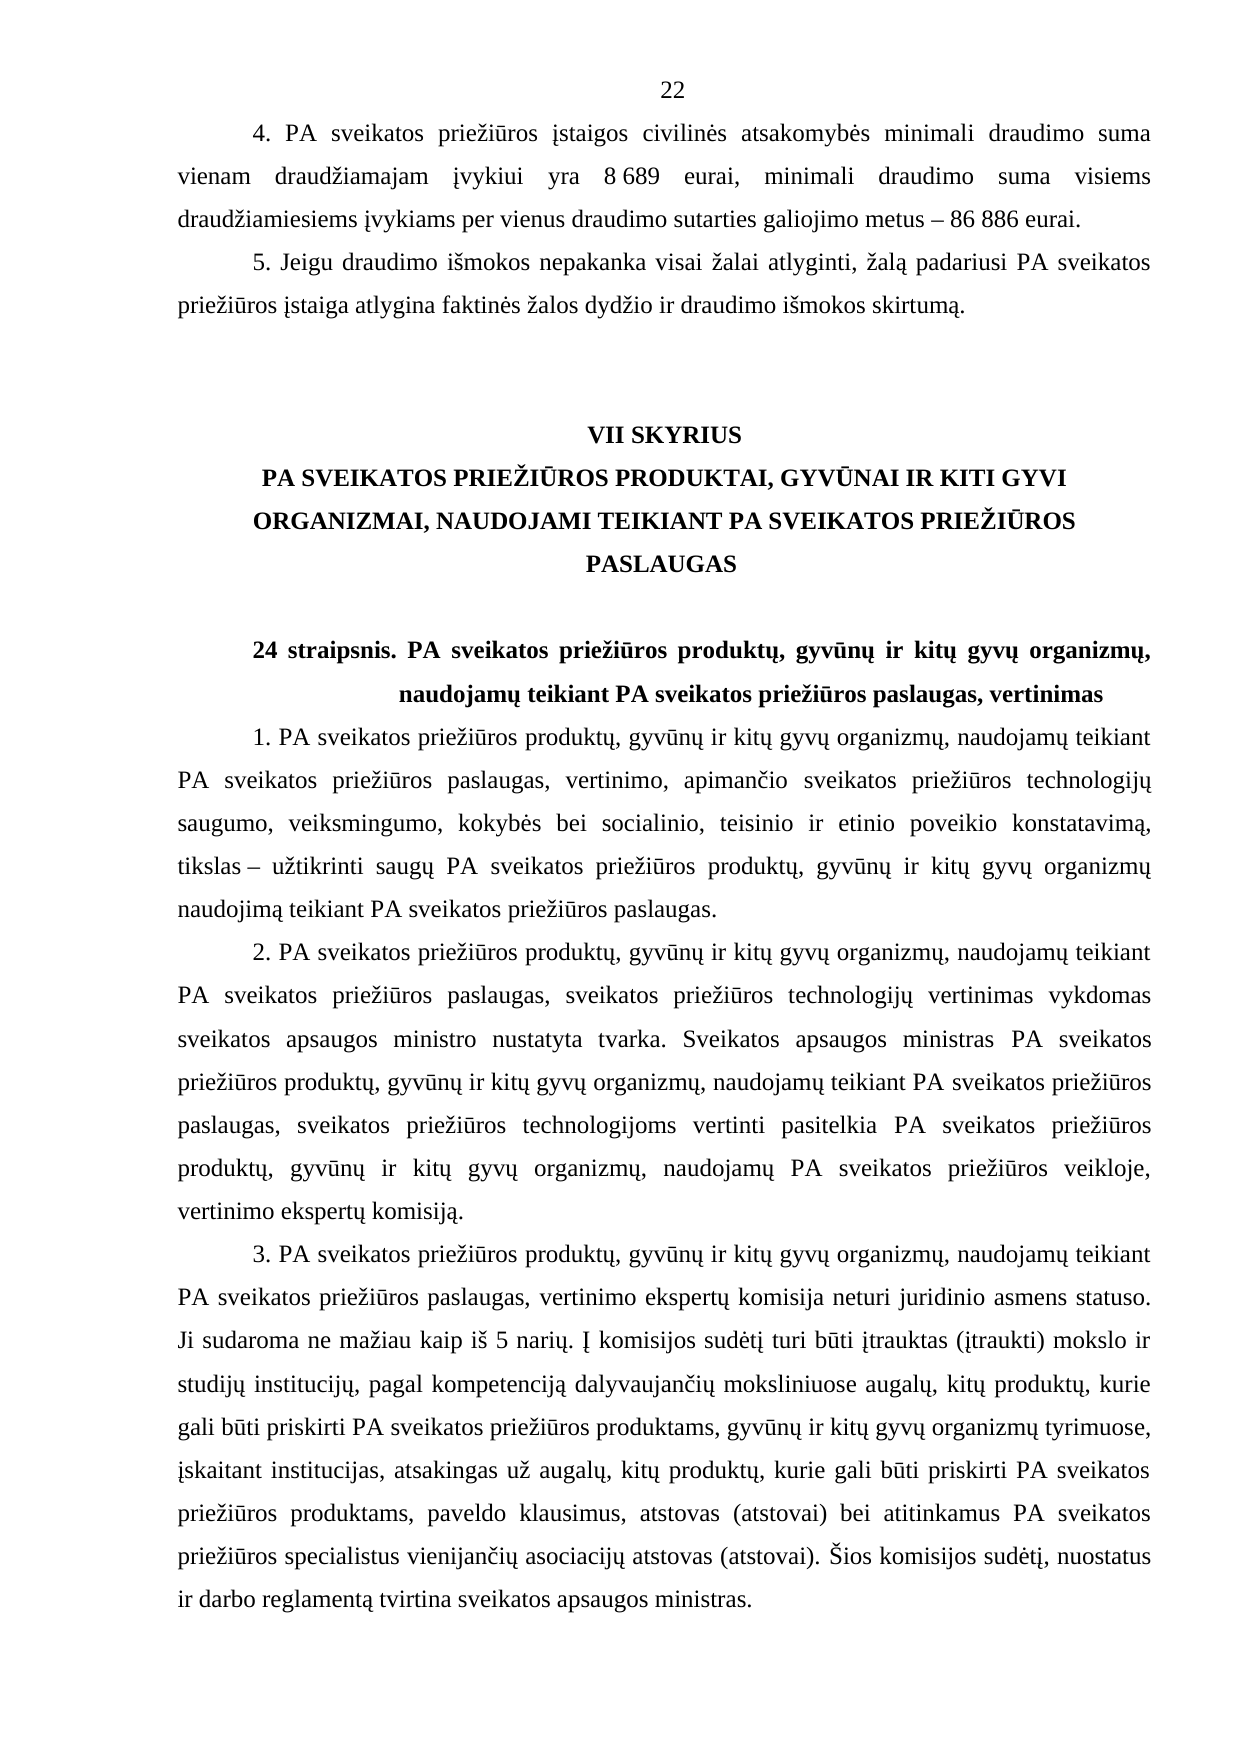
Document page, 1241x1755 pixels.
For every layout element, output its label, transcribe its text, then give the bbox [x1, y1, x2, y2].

text 2. PA sveikatos priežiūros produktų, gyvūnų ir kitų gyvų organizmų, naudojamų teikiant PA sveikatos priežiūros paslaugas, sveikatos priežiūros technologijų vertinimas vykdomas sveikatos apsaugos ministro nustatyta tvarka. Sveikatos apsaugos ministras PA sveikatos priežiūros produktų, gyvūnų ir kitų gyvų organizmų, naudojamų teikiant PA sveikatos priežiūros paslaugas, sveikatos priežiūros technologijoms vertinti pasitelkia PA sveikatos priežiūros produktų, gyvūnų ir kitų gyvų organizmų, naudojamų PA sveikatos priežiūros veikloje, vertinimo ekspertų komisiją. [177, 937, 1152, 1225]
text 1. PA sveikatos priežiūros produktų, gyvūnų ir kitų gyvų organizmų, naudojamų teikiant PA sveikatos priežiūros paslaugas, vertinimo, apimančio sveikatos priežiūros technologijų saugumo, veiksmingumo, kokybės bei socialinio, teisinio ir etinio poveikio konstatavimą, tikslas – užtikrinti saugų PA sveikatos priežiūros produktų, gyvūnų ir kitų gyvų organizmų naudojimą teikiant PA sveikatos priežiūros paslaugas. [177, 722, 1152, 923]
text 24 straipsnis. PA sveikatos priežiūros produktų, gyvūnų ir kitų gyvų organizmų, naudojamų teikiant PA sveikatos priežiūros paslaugas, vertinimas [252, 636, 1152, 707]
text 4. PA sveikatos priežiūros įstaigos civilinės atsakomybės minimali draudimo suma vienam draudžiamajam įvykiui yra 8 689 eurai, minimali draudimo suma visiems draudžiamiesiems įvykiams per vienus draudimo sutarties galiojimo metus – 86 886 eurai. [177, 118, 1152, 233]
text VII SKYRIUS [177, 420, 1152, 449]
text PA SVEIKATOS PRIEŽIŪROS PRODUKTAI, GYVŪNAI IR KITI GYVI ORGANIZMAI, NAUDOJAMI TEIKIANT PA SVEIKATOS PRIEŽIŪROS PASLAUGAS [177, 463, 1152, 578]
text 5. Jeigu draudimo išmokos nepakanka visai žalai atlyginti, žalą padariusi PA sveikatos priežiūros įstaiga atlygina faktinės žalos dydžio ir draudimo išmokos skirtumą. [177, 247, 1152, 319]
text 3. PA sveikatos priežiūros produktų, gyvūnų ir kitų gyvų organizmų, naudojamų teikiant PA sveikatos priežiūros paslaugas, vertinimo ekspertų komisija neturi juridinio asmens statuso. Ji sudaroma ne mažiau kaip iš 5 narių. Į komisijos sudėtį turi būti įtrauktas (įtraukti) mokslo ir studijų institucijų, pagal kompetenciją dalyvaujančių moksliniuose augalų, kitų produktų, kurie gali būti priskirti PA sveikatos priežiūros produktams, gyvūnų ir kitų gyvų organizmų tyrimuose, įskaitant institucijas, atsakingas už augalų, kitų produktų, kurie gali būti priskirti PA sveikatos priežiūros produktams, paveldo klausimus, atstovas (atstovai) bei atitinkamus PA sveikatos priežiūros specialistus vienijančių asociacijų atstovas (atstovai). Šios komisijos sudėtį, nuostatus ir darbo reglamentą tvirtina sveikatos apsaugos ministras. [177, 1239, 1152, 1613]
